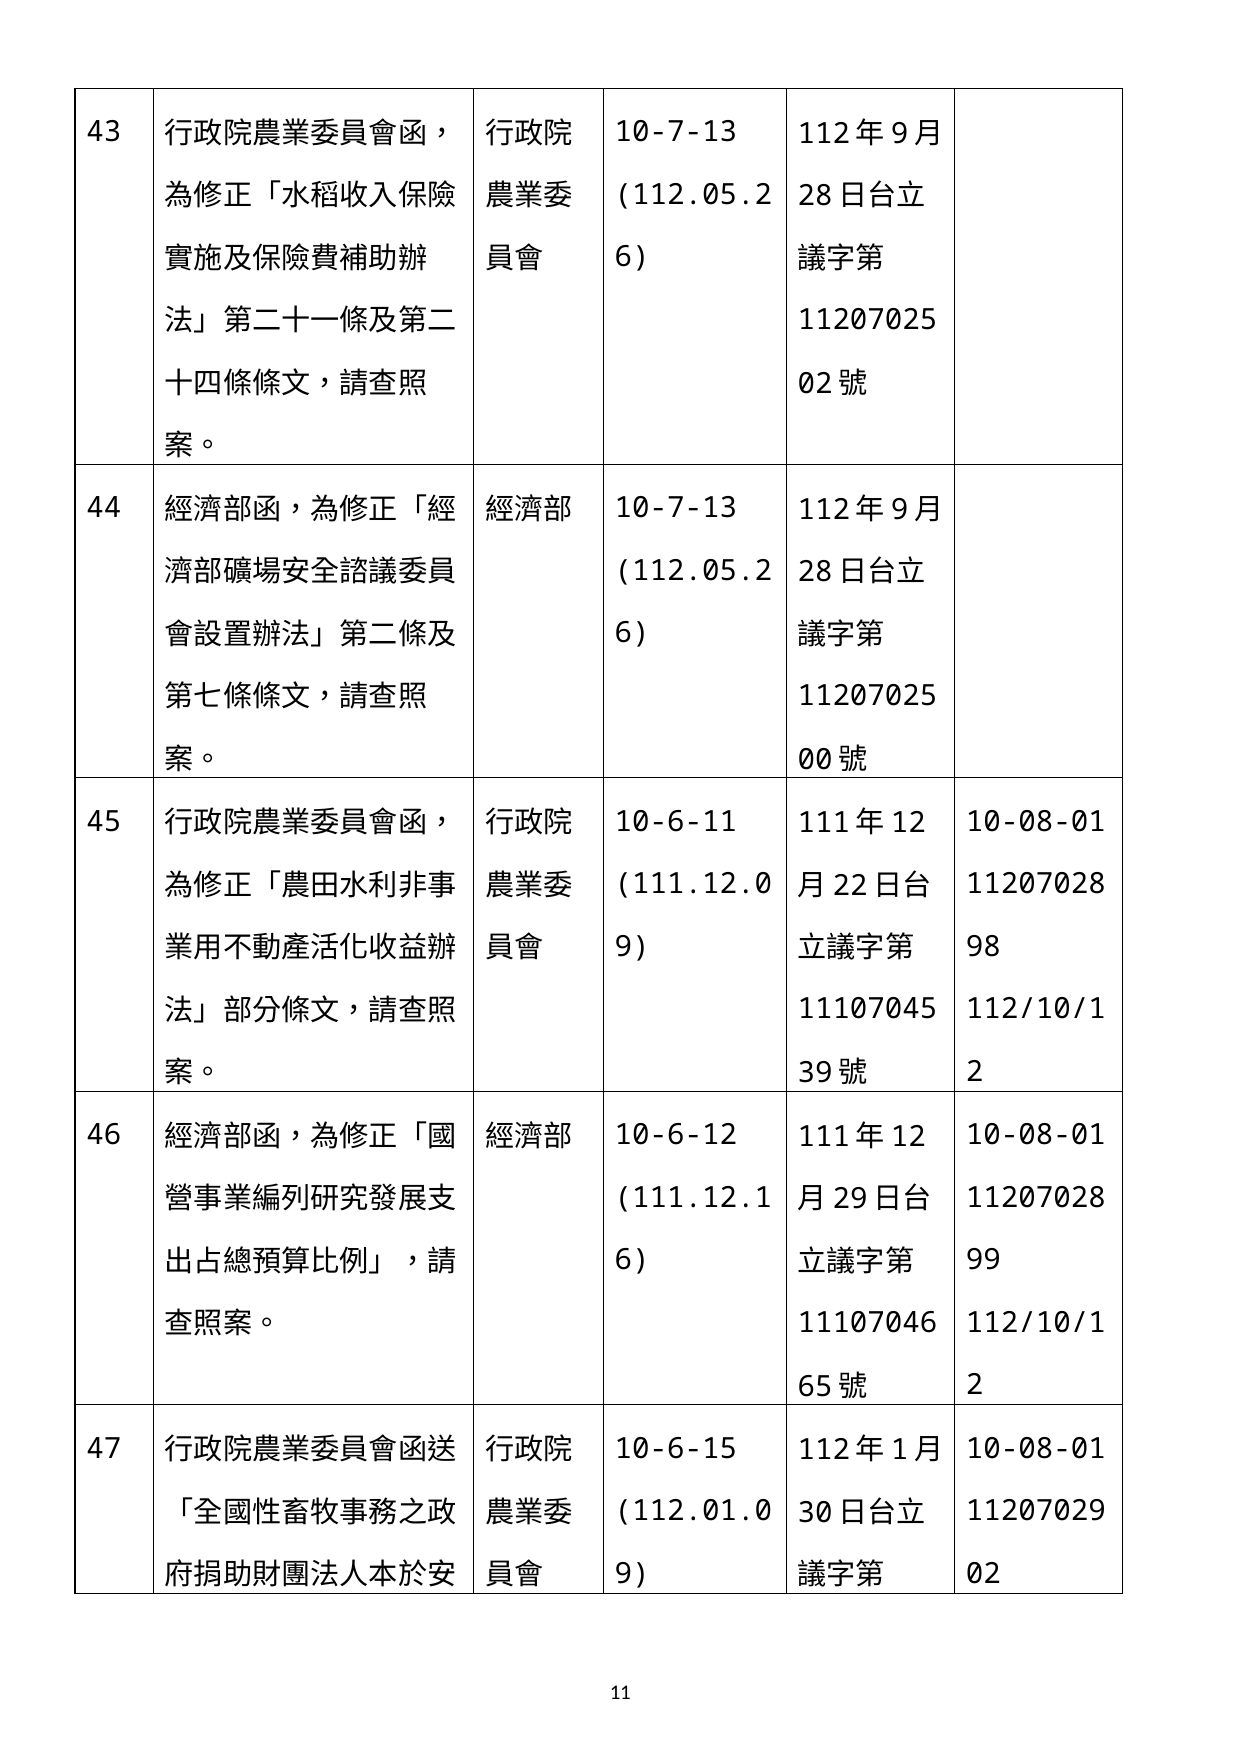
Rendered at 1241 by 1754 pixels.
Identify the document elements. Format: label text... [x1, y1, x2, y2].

table_cell 10-08-01 1120702899 112/10/12 [955, 1092, 1122, 1404]
table_cell 經濟部 [474, 1092, 603, 1404]
table_cell 行政院農業委員會 [474, 1405, 603, 1593]
table_cell 112年9月28日台立議字第1120702502號 [787, 89, 954, 464]
table_cell 10-7-13 (112.05.26) [604, 465, 786, 777]
table_cell 10-6-12 (111.12.16) [604, 1092, 786, 1404]
table_cell 經濟部 [474, 465, 603, 777]
table_cell 45 [76, 778, 153, 1091]
table_cell 112年9月28日台立議字第1120702500號 [787, 465, 954, 777]
table_cell 10-7-13 (112.05.26) [604, 89, 786, 464]
table_cell 111年12月22日台立議字第1110704539號 [787, 778, 954, 1091]
table_cell 行政院農業委員會函，為修正「農田水利非事業用不動產活化收益辦法」部分條文，請查照案。 [154, 778, 473, 1091]
table_cell 經濟部函，為修正「經濟部礦場安全諮議委員會設置辦法」第二條及第七條條文，請查照案。 [154, 465, 473, 777]
table_cell 行政院農業委員會 [474, 89, 603, 464]
table_cell 10-08-01 1120702898 112/10/12 [955, 778, 1122, 1091]
table_cell 112年1月30日台立議字第 [787, 1405, 954, 1593]
table_cell 44 [76, 465, 153, 777]
table_cell 10-6-15 (112.01.09) [604, 1405, 786, 1593]
table_cell 43 [76, 89, 153, 464]
table_cell [955, 465, 1122, 777]
table_cell 10-6-11 (111.12.09) [604, 778, 786, 1091]
table_cell 行政院農業委員會 [474, 778, 603, 1091]
table_cell [955, 89, 1122, 464]
table_cell 10-08-01 1120702902 [955, 1405, 1122, 1593]
table_cell 111年12月29日台立議字第1110704665號 [787, 1092, 954, 1404]
table_cell 行政院農業委員會函，為修正「水稻收入保險實施及保險費補助辦法」第二十一條及第二十四條條文，請查照案。 [154, 89, 473, 464]
table_cell 經濟部函，為修正「國營事業編列研究發展支出占總預算比例」，請查照案。 [154, 1092, 473, 1404]
table_cell 46 [76, 1092, 153, 1404]
table_cell 47 [76, 1405, 153, 1593]
table_cell 行政院農業委員會函送「全國性畜牧事務之政府捐助財團法人本於安 [154, 1405, 473, 1593]
